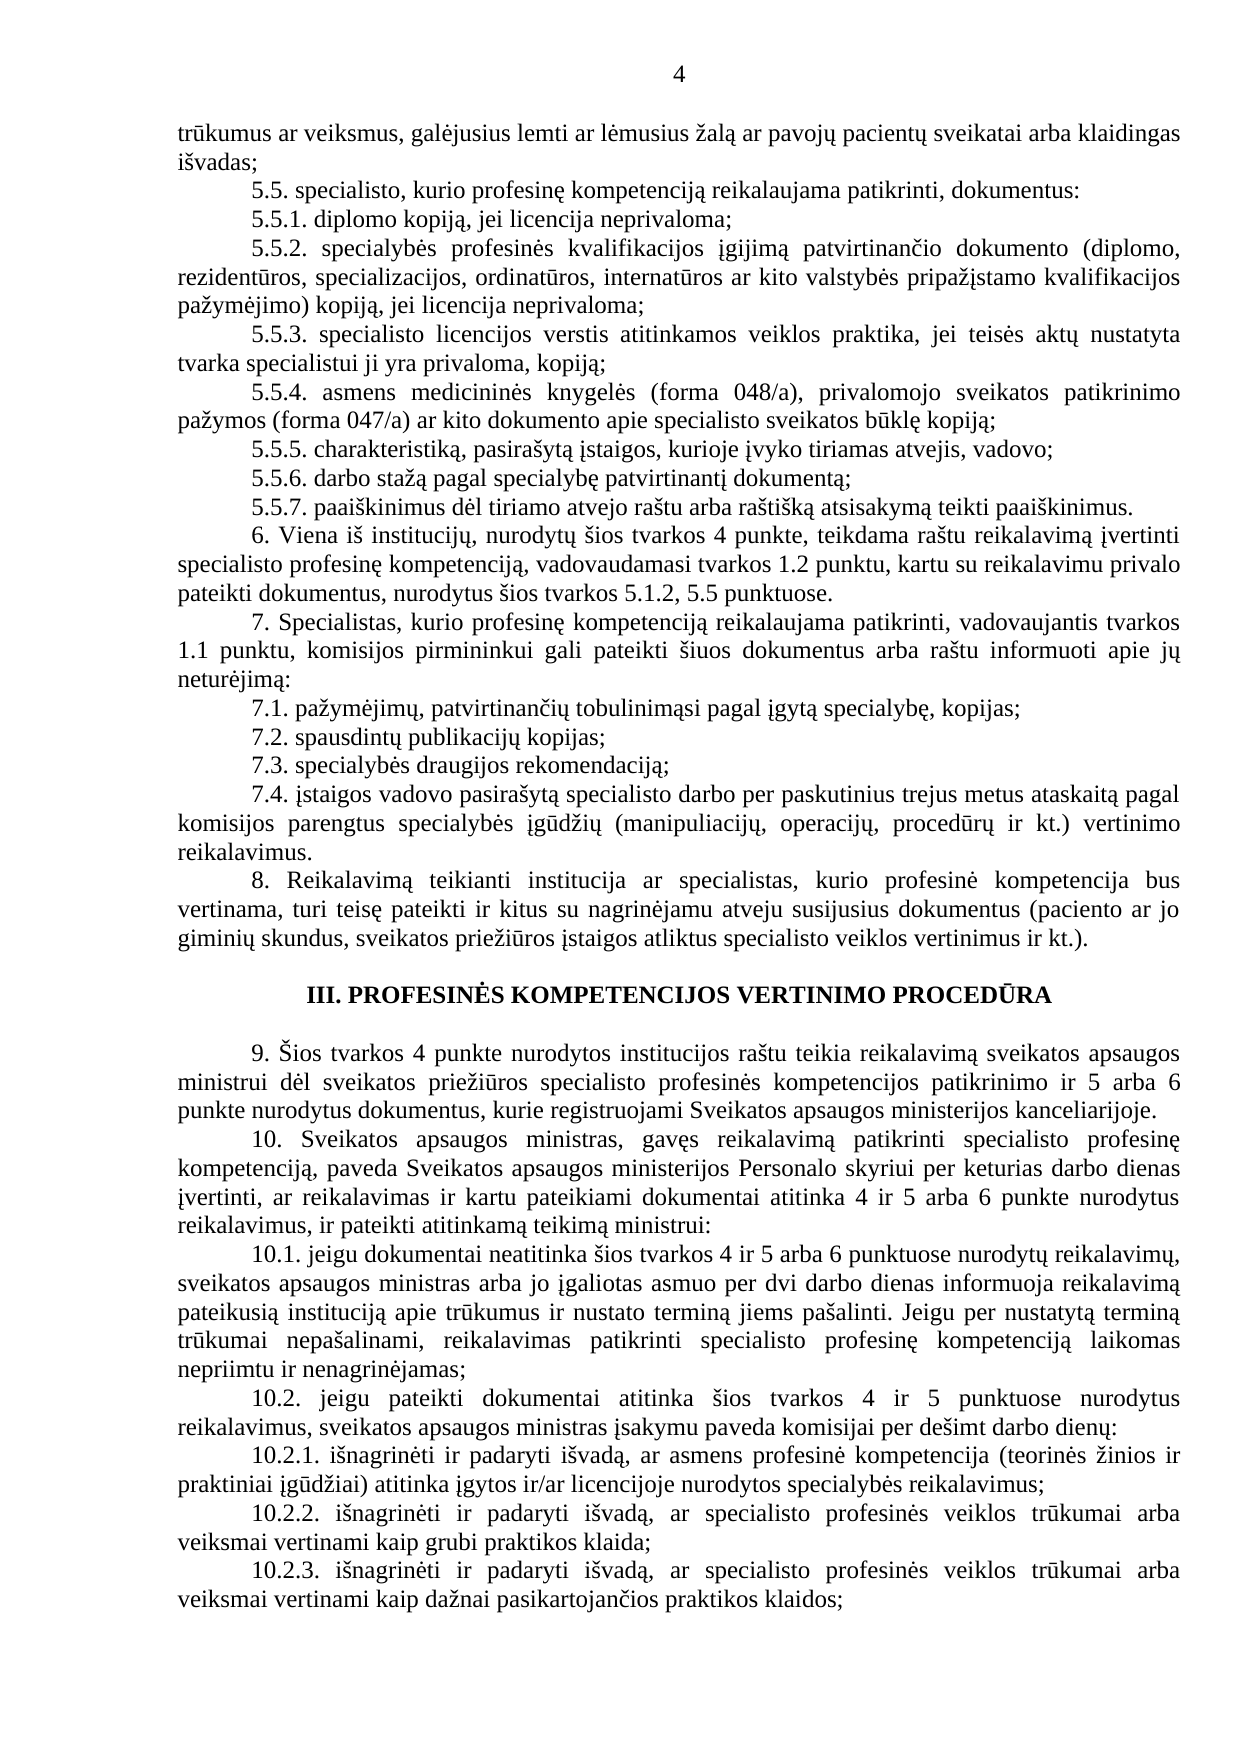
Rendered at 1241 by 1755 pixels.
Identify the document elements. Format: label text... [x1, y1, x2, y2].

text 10.2.1. išnagrinėti ir padaryti išvadą, ar asmens profesinė kompetencija (teorinės žinios ir praktiniai įgūdžiai) atitinka įgytos ir/ar licencijoje nurodytos specialybės reikalavimus; [177, 1441, 1181, 1498]
text 7.1. pažymėjimų, patvirtinančių tobulinimąsi pagal įgytą specialybę, kopijas; [177, 693, 1181, 722]
text 5.5.1. diplomo kopiją, jei licencija neprivaloma; [177, 204, 1181, 233]
text 10. Sveikatos apsaugos ministras, gavęs reikalavimą patikrinti specialisto profesinę kompetenciją, paveda Sveikatos apsaugos ministerijos Personalo skyriui per keturias darbo dienas įvertinti, ar reikalavimas ir kartu pateikiami dokumentai atitinka 4 ir 5 arba 6 punkte nurodytus reikalavimus, ir pateikti atitinkamą teikimą ministrui: [177, 1124, 1181, 1239]
text III. PROFESINĖS KOMPETENCIJOS VERTINIMO PROCEDŪRA [177, 981, 1181, 1009]
text 10.2.2. išnagrinėti ir padaryti išvadą, ar specialisto profesinės veiklos trūkumai arba veiksmai vertinami kaip grubi praktikos klaida; [177, 1498, 1181, 1556]
text 7.3. specialybės draugijos rekomendaciją; [177, 751, 1181, 779]
text 10.1. jeigu dokumentai neatitinka šios tvarkos 4 ir 5 arba 6 punktuose nurodytų reikalavimų, sveikatos apsaugos ministras arba jo įgaliotas asmuo per dvi darbo dienas informuoja reikalavimą pateikusią instituciją apie trūkumus ir nustato terminą jiems pašalinti. Jeigu per nustatytą terminą trūkumai nepašalinami, reikalavimas patikrinti specialisto profesinę kompetenciją laikomas nepriimtu ir nenagrinėjamas; [177, 1239, 1181, 1383]
text 5.5.2. specialybės profesinės kvalifikacijos įgijimą patvirtinančio dokumento (diplomo, rezidentūros, specializacijos, ordinatūros, internatūros ar kito valstybės pripažįstamo kvalifikacijos pažymėjimo) kopiją, jei licencija neprivaloma; [177, 233, 1181, 319]
text 5.5.5. charakteristiką, pasirašytą įstaigos, kurioje įvyko tiriamas atvejis, vadovo; [177, 434, 1181, 463]
text 10.2.3. išnagrinėti ir padaryti išvadą, ar specialisto profesinės veiklos trūkumai arba veiksmai vertinami kaip dažnai pasikartojančios praktikos klaidos; [177, 1556, 1181, 1613]
text 9. Šios tvarkos 4 punkte nurodytos institucijos raštu teikia reikalavimą sveikatos apsaugos ministrui dėl sveikatos priežiūros specialisto profesinės kompetencijos patikrinimo ir 5 arba 6 punkte nurodytus dokumentus, kurie registruojami Sveikatos apsaugos ministerijos kanceliarijoje. [177, 1038, 1181, 1124]
text 10.2. jeigu pateikti dokumentai atitinka šios tvarkos 4 ir 5 punktuose nurodytus reikalavimus, sveikatos apsaugos ministras įsakymu paveda komisijai per dešimt darbo dienų: [177, 1383, 1181, 1441]
text 7.2. spausdintų publikacijų kopijas; [177, 722, 1181, 751]
text 8. Reikalavimą teikianti institucija ar specialistas, kurio profesinė kompetencija bus vertinama, turi teisę pateikti ir kitus su nagrinėjamu atveju susijusius dokumentus (paciento ar jo giminių skundus, sveikatos priežiūros įstaigos atliktus specialisto veiklos vertinimus ir kt.). [177, 866, 1181, 952]
text 5.5.3. specialisto licencijos verstis atitinkamos veiklos praktika, jei teisės aktų nustatyta tvarka specialistui ji yra privaloma, kopiją; [177, 319, 1181, 377]
text trūkumus ar veiksmus, galėjusius lemti ar lėmusius žalą ar pavojų pacientų sveikatai arba klaidingas išvadas; [177, 118, 1181, 176]
text 5.5.6. darbo stažą pagal specialybę patvirtinantį dokumentą; [177, 463, 1181, 492]
text 7.4. įstaigos vadovo pasirašytą specialisto darbo per paskutinius trejus metus ataskaitą pagal komisijos parengtus specialybės įgūdžių (manipuliacijų, operacijų, procedūrų ir kt.) vertinimo reikalavimus. [177, 779, 1181, 866]
text 7. Specialistas, kurio profesinę kompetenciją reikalaujama patikrinti, vadovaujantis tvarkos 1.1 punktu, komisijos pirmininkui gali pateikti šiuos dokumentus arba raštu informuoti apie jų neturėjimą: [177, 607, 1181, 693]
text 6. Viena iš institucijų, nurodytų šios tvarkos 4 punkte, teikdama raštu reikalavimą įvertinti specialisto profesinę kompetenciją, vadovaudamasi tvarkos 1.2 punktu, kartu su reikalavimu privalo pateikti dokumentus, nurodytus šios tvarkos 5.1.2, 5.5 punktuose. [177, 521, 1181, 607]
text 5.5.7. paaiškinimus dėl tiriamo atvejo raštu arba raštišką atsisakymą teikti paaiškinimus. [177, 492, 1181, 521]
text 5.5.4. asmens medicininės knygelės (forma 048/a), privalomojo sveikatos patikrinimo pažymos (forma 047/a) ar kito dokumento apie specialisto sveikatos būklę kopiją; [177, 377, 1181, 434]
text 5.5. specialisto, kurio profesinę kompetenciją reikalaujama patikrinti, dokumentus: [177, 176, 1181, 204]
